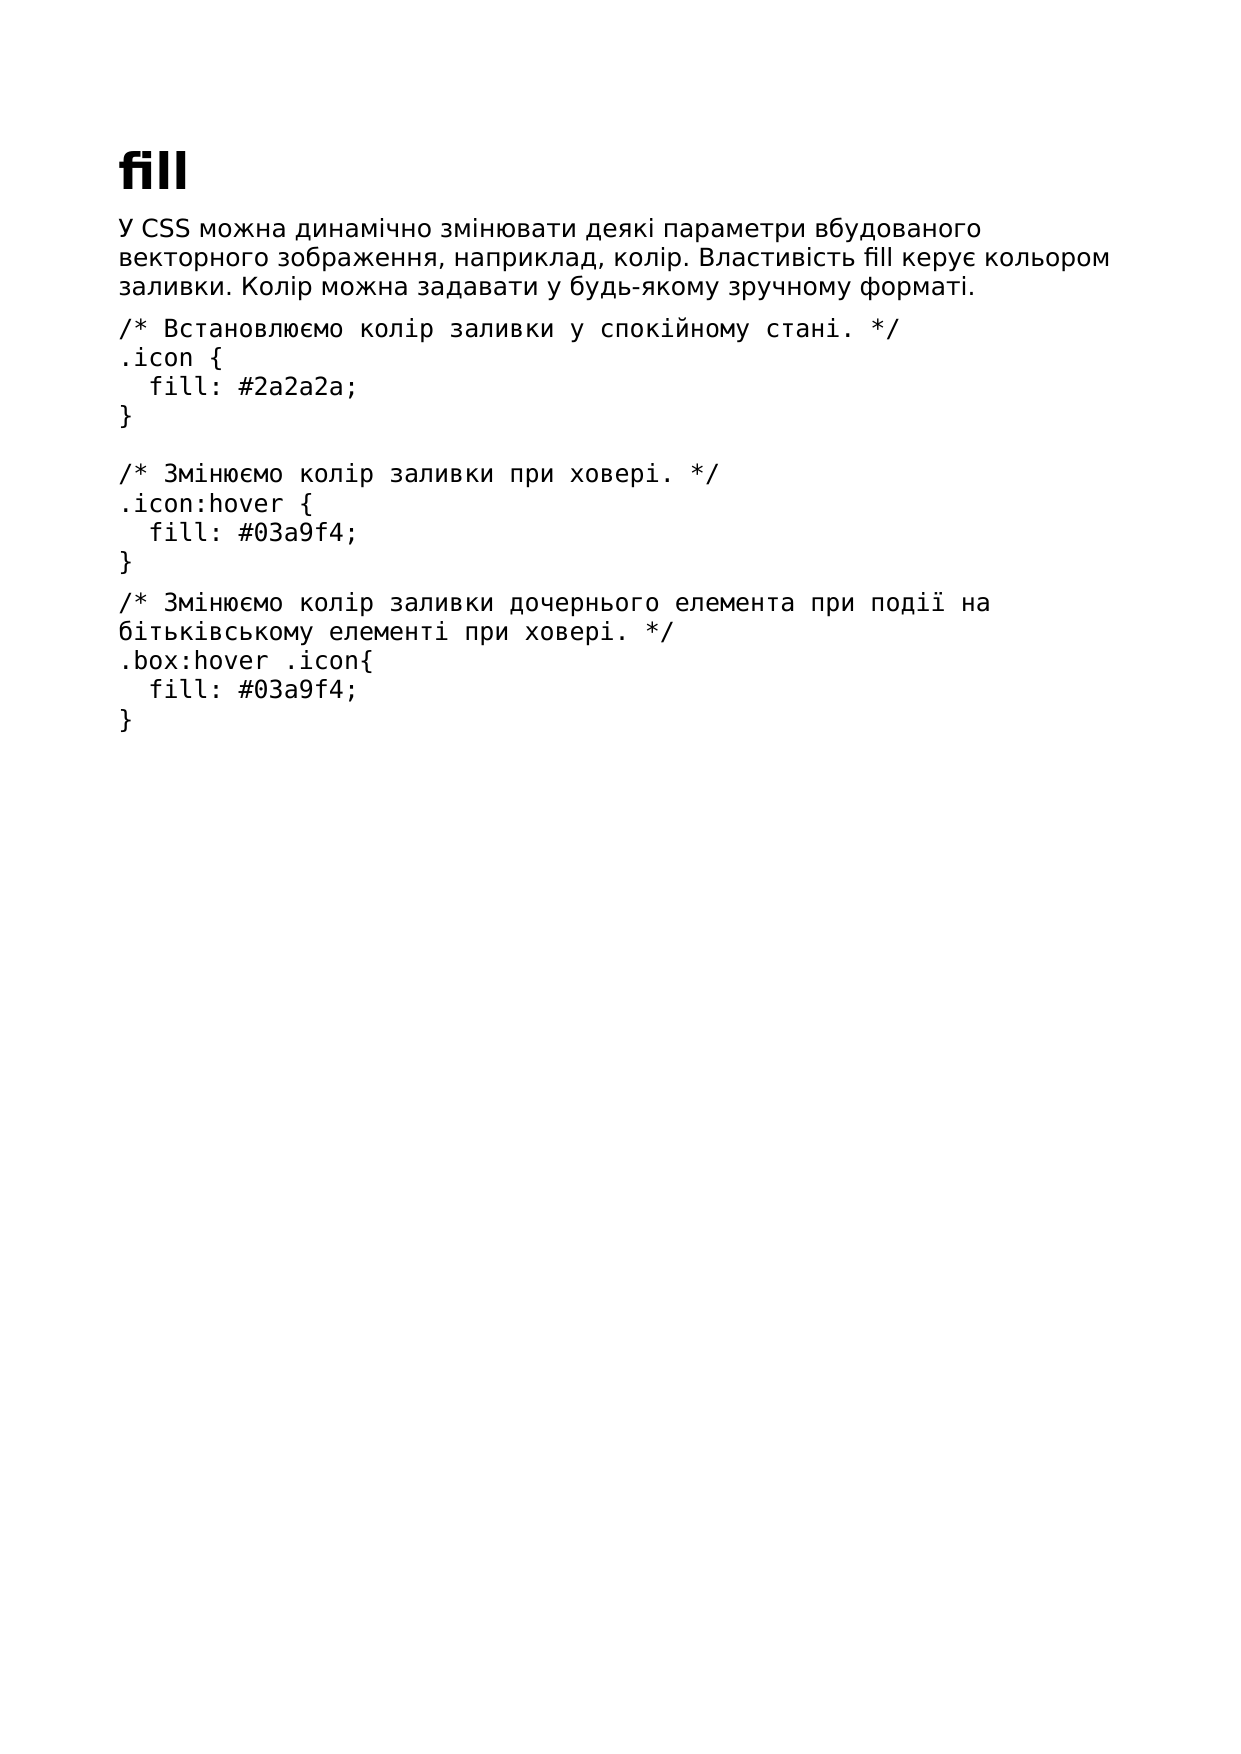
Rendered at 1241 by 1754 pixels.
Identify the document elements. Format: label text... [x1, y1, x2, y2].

text /* Змінюємо колір заливки дочернього елемента при події на бітьківському елементі при ховері. */ .box:hover .icon{ fill: #03a9f4; } [118, 588, 1122, 734]
text /* Встановлюємо колір заливки у спокійному стані. */ .icon { fill: #2a2a2a; } /* Змінюємо колір заливки при ховері. */ .icon:hover { fill: #03a9f4; } [118, 314, 1122, 576]
subtitle fill [118, 143, 1122, 201]
text У CSS можна динамічно змінювати деякі параметри вбудованого векторного зображення, наприклад, колір. Властивість fill керує кольором заливки. Колір можна задавати у будь-якому зручному форматі. [118, 214, 1122, 301]
